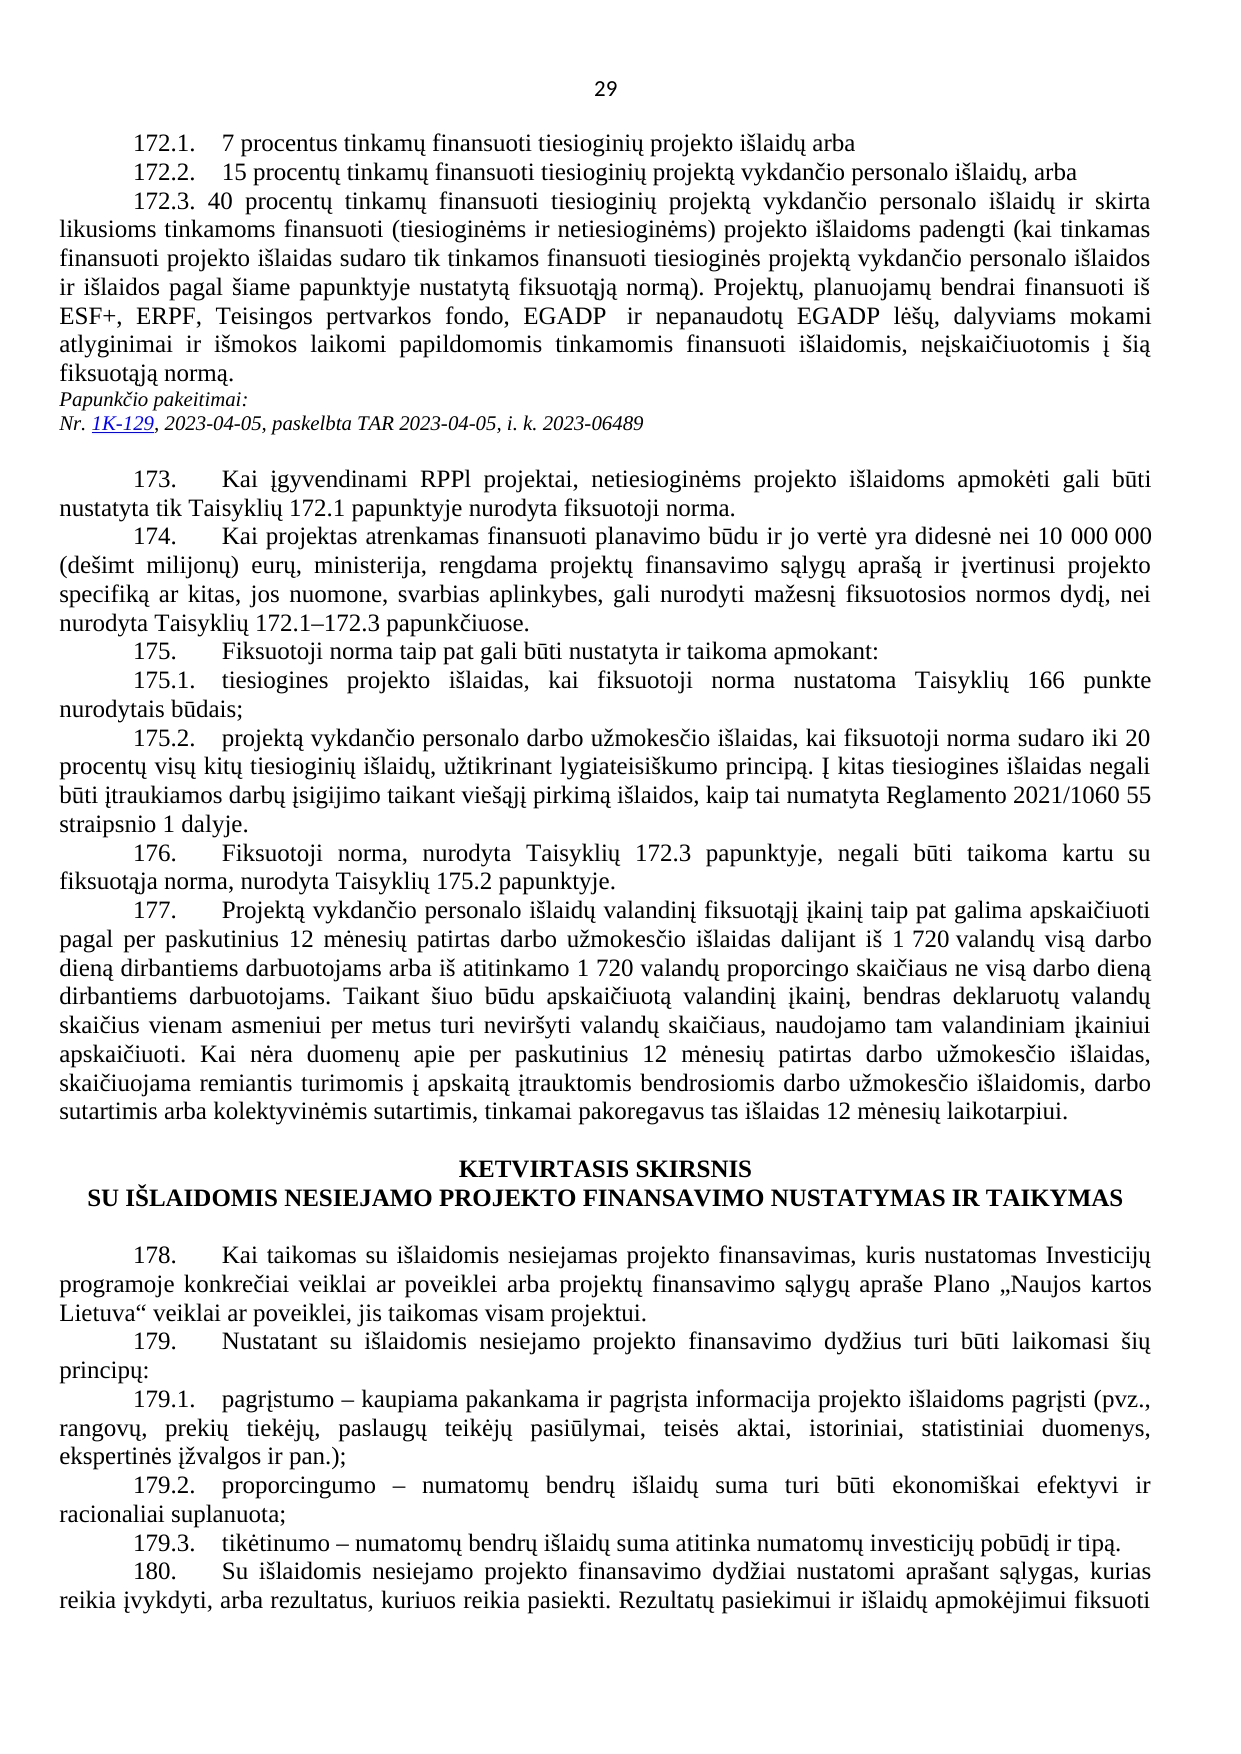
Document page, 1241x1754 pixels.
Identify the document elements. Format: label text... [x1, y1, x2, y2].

text 175.1. tiesiogines projekto išlaidas, kai fiksuotoji norma nustatoma Taisyklių 166 punkte nurodytais būdais; [59, 665, 1152, 723]
text 179. Nustatant su išlaidomis nesiejamo projekto finansavimo dydžius turi būti laikomasi šių principų: [59, 1326, 1152, 1384]
text 179.2. proporcingumo – numatomų bendrų išlaidų suma turi būti ekonomiškai efektyvi ir racionaliai suplanuota; [59, 1470, 1152, 1528]
text Nr. 1K-129, 2023-04-05, paskelbta TAR 2023-04-05, i. k. 2023-06489 [59, 411, 1152, 435]
text 173. Kai įgyvendinami RPPl projektai, netiesioginėms projekto išlaidoms apmokėti gali būti nustatyta tik Taisyklių 172.1 papunktyje nurodyta fiksuotoji norma. [59, 464, 1152, 521]
text 177. Projektą vykdančio personalo išlaidų valandinį fiksuotąjį įkainį taip pat galima apskaičiuoti pagal per paskutinius 12 mėnesių patirtas darbo užmokesčio išlaidas dalijant iš 1 720 valandų visą darbo dieną dirbantiems darbuotojams arba iš atitinkamo 1 720 valandų proporcingo skaičiaus ne visą darbo dieną dirbantiems darbuotojams. Taikant šiuo būdu apskaičiuotą valandinį įkainį, bendras deklaruotų valandų skaičius vienam asmeniui per metus turi neviršyti valandų skaičiaus, naudojamo tam valandiniam įkainiui apskaičiuoti. Kai nėra duomenų apie per paskutinius 12 mėnesių patirtas darbo užmokesčio išlaidas, skaičiuojama remiantis turimomis į apskaitą įtrauktomis bendrosiomis darbo užmokesčio išlaidomis, darbo sutartimis arba kolektyvinėmis sutartimis, tinkamai pakoregavus tas išlaidas 12 mėnesių laikotarpiui. [59, 895, 1152, 1125]
text 172.3. 40 procentų tinkamų finansuoti tiesioginių projektą vykdančio personalo išlaidų ir skirta likusioms tinkamoms finansuoti (tiesioginėms ir netiesioginėms) projekto išlaidoms padengti (kai tinkamas finansuoti projekto išlaidas sudaro tik tinkamos finansuoti tiesioginės projektą vykdančio personalo išlaidos ir išlaidos pagal šiame papunktyje nustatytą fiksuotąją normą). Projektų, planuojamų bendrai finansuoti iš ESF+, ERPF, Teisingos pertvarkos fondo, EGADP ir nepanaudotų EGADP lėšų, dalyviams mokami atlyginimai ir išmokos laikomi papildomomis tinkamomis finansuoti išlaidomis, neįskaičiuotomis į šią fiksuotąją normą. [59, 186, 1152, 387]
text 172.1. 7 procentus tinkamų finansuoti tiesioginių projekto išlaidų arba [59, 128, 1152, 157]
text 176. Fiksuotoji norma, nurodyta Taisyklių 172.3 papunktyje, negali būti taikoma kartu su fiksuotąja norma, nurodyta Taisyklių 175.2 papunktyje. [59, 838, 1152, 895]
subtitle Ketvirtasis skirsnis [59, 1154, 1152, 1183]
text 180. Su išlaidomis nesiejamo projekto finansavimo dydžiai nustatomi aprašant sąlygas, kurias reikia įvykdyti, arba rezultatus, kuriuos reikia pasiekti. Rezultatų pasiekimui ir išlaidų apmokėjimui fiksuoti [59, 1556, 1152, 1614]
text 179.3. tikėtinumo – numatomų bendrų išlaidų suma atitinka numatomų investicijų pobūdį ir tipą. [59, 1528, 1152, 1556]
text 172.2. 15 procentų tinkamų finansuoti tiesioginių projektą vykdančio personalo išlaidų, arba [59, 157, 1152, 186]
text 179.1. pagrįstumo – kaupiama pakankama ir pagrįsta informacija projekto išlaidoms pagrįsti (pvz., rangovų, prekių tiekėjų, paslaugų teikėjų pasiūlymai, teisės aktai, istoriniai, statistiniai duomenys, ekspertinės įžvalgos ir pan.); [59, 1384, 1152, 1470]
text 174. Kai projektas atrenkamas finansuoti planavimo būdu ir jo vertė yra didesnė nei 10 000 000 (dešimt milijonų) eurų, ministerija, rengdama projektų finansavimo sąlygų aprašą ir įvertinusi projekto specifiką ar kitas, jos nuomone, svarbias aplinkybes, gali nurodyti mažesnį fiksuotosios normos dydį, nei nurodyta Taisyklių 172.1–172.3 papunkčiuose. [59, 521, 1152, 636]
text 178. Kai taikomas su išlaidomis nesiejamas projekto finansavimas, kuris nustatomas Investicijų programoje konkrečiai veiklai ar poveiklei arba projektų finansavimo sąlygų apraše Plano „Naujos kartos Lietuva“ veiklai ar poveiklei, jis taikomas visam projektui. [59, 1240, 1152, 1326]
text Papunkčio pakeitimai: [59, 387, 1152, 411]
subtitle SU IŠLAIDOMIS NESIEJAMO PROJEKTO FINANSAVIMO NUSTATYMAS IR TAIKYMAS [59, 1183, 1152, 1211]
text 175. Fiksuotoji norma taip pat gali būti nustatyta ir taikoma apmokant: [59, 636, 1152, 665]
text 175.2. projektą vykdančio personalo darbo užmokesčio išlaidas, kai fiksuotoji norma sudaro iki 20 procentų visų kitų tiesioginių išlaidų, užtikrinant lygiateisiškumo principą. Į kitas tiesiogines išlaidas negali būti įtraukiamos darbų įsigijimo taikant viešąjį pirkimą išlaidos, kaip tai numatyta Reglamento 2021/1060 55 straipsnio 1 dalyje. [59, 723, 1152, 838]
